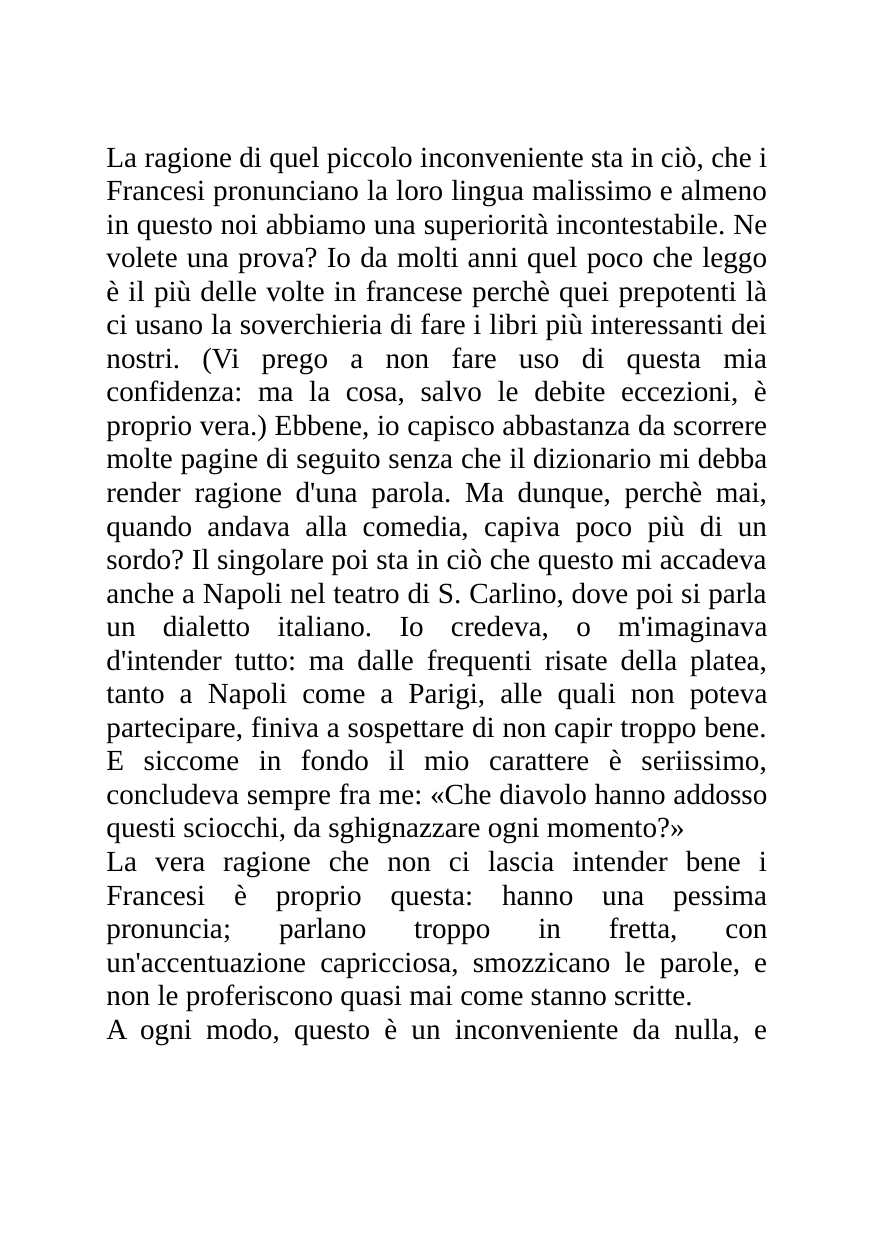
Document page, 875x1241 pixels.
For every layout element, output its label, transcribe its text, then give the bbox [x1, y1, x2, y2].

text A ogni modo, questo è un inconveniente da nulla, e [106, 1012, 768, 1045]
text La ragione di quel piccolo inconveniente sta in ciò, che i Francesi pronunciano la loro lingua malissimo e almeno in questo noi abbiamo una superiorità incontestabile. Ne volete una prova? Io da molti anni quel poco che leggo è il più delle volte in francese perchè quei prepotenti là ci usano la soverchieria di fare i libri più interessanti dei nostri. (Vi prego a non fare uso di questa mia confidenza: ma la cosa, salvo le debite eccezioni, è proprio vera.) Ebbene, io capisco abbastanza da scorrere molte pagine di seguito senza che il dizionario mi debba render ragione d'una parola. Ma dunque, perchè mai, quando andava alla comedia, capiva poco più di un sordo? Il singolare poi sta in ciò che questo mi accadeva anche a Napoli nel teatro di S. Carlino, dove poi si parla un dialetto italiano. Io credeva, o m'imaginava d'intender tutto: ma dalle frequenti risate della platea, tanto a Napoli come a Parigi, alle quali non poteva partecipare, finiva a sospettare di non capir troppo bene. E siccome in fondo il mio carattere è seriissimo, concludeva sempre fra me: «Che diavolo hanno addosso questi sciocchi, da sghignazzare ogni momento?» [106, 140, 768, 844]
text La vera ragione che non ci lascia intender bene i Francesi è proprio questa: hanno una pessima pronuncia; parlano troppo in fretta, con un'accentuazione capricciosa, smozzicano le parole, e non le proferiscono quasi mai come stanno scritte. [106, 844, 768, 1012]
